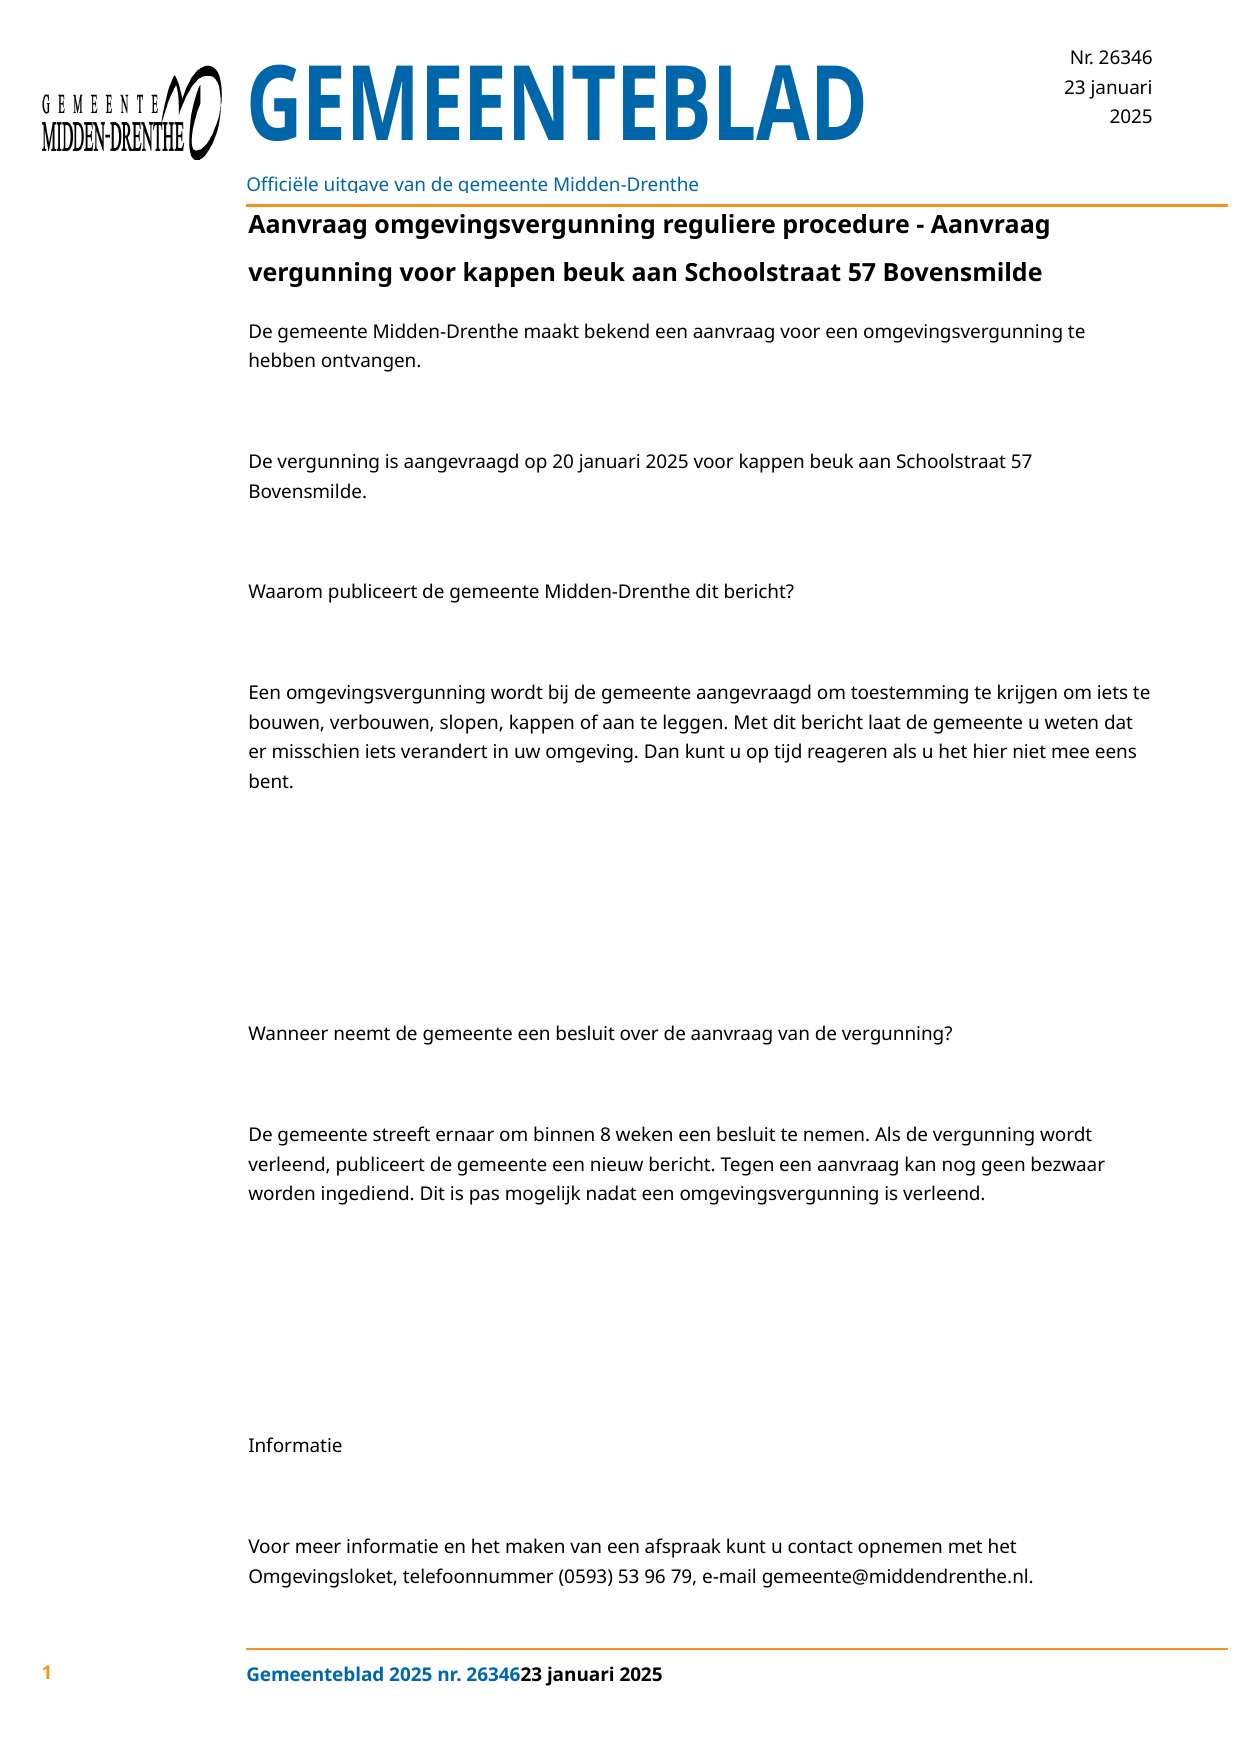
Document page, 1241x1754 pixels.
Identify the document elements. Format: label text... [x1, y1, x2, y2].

text Wanneer neemt de gemeente een besluit over de aanvraag van de vergunning? [248, 1020, 1152, 1046]
text De vergunning is aangevraagd op 20 januari 2025 voor kappen beuk aan Schoolstraat 57 Bovensmilde. [248, 448, 1152, 504]
text De gemeente Midden-Drenthe maakt bekend een aanvraag voor een omgevingsvergunning te hebben ontvangen. [248, 318, 1152, 373]
text De gemeente streeft ernaar om binnen 8 weken een besluit te nemen. Als de vergunning wordt verleend, publiceert de gemeente een nieuw bericht. Tegen een aanvraag kan nog geen bezwaar worden ingediend. Dit is pas mogelijk nadat een omgevingsvergunning is verleend. [248, 1121, 1152, 1206]
text Aanvraag omgevingsvergunning reguliere procedure - Aanvraag vergunning voor kappen beuk aan Schoolstraat 57 Bovensmilde [248, 207, 1152, 288]
text Een omgevingsvergunning wordt bij de gemeente aangevraagd om toestemming te krijgen om iets te bouwen, verbouwen, slopen, kappen of aan te leggen. Met dit bericht laat de gemeente u weten dat er misschien iets verandert in uw omgeving. Dan kunt u op tijd reageren als u het hier niet mee eens bent. [248, 679, 1152, 794]
text Informatie [248, 1432, 1152, 1458]
picture [41, 47, 231, 172]
text Waarom publiceert de gemeente Midden-Drenthe dit bericht? [248, 579, 1152, 604]
text Voor meer informatie en het maken van een afspraak kunt u contact opnemen met het Omgevingsloket, telefoonnummer (0593) 53 96 79, e-mail gemeente@middendrenthe.nl. [248, 1533, 1152, 1589]
